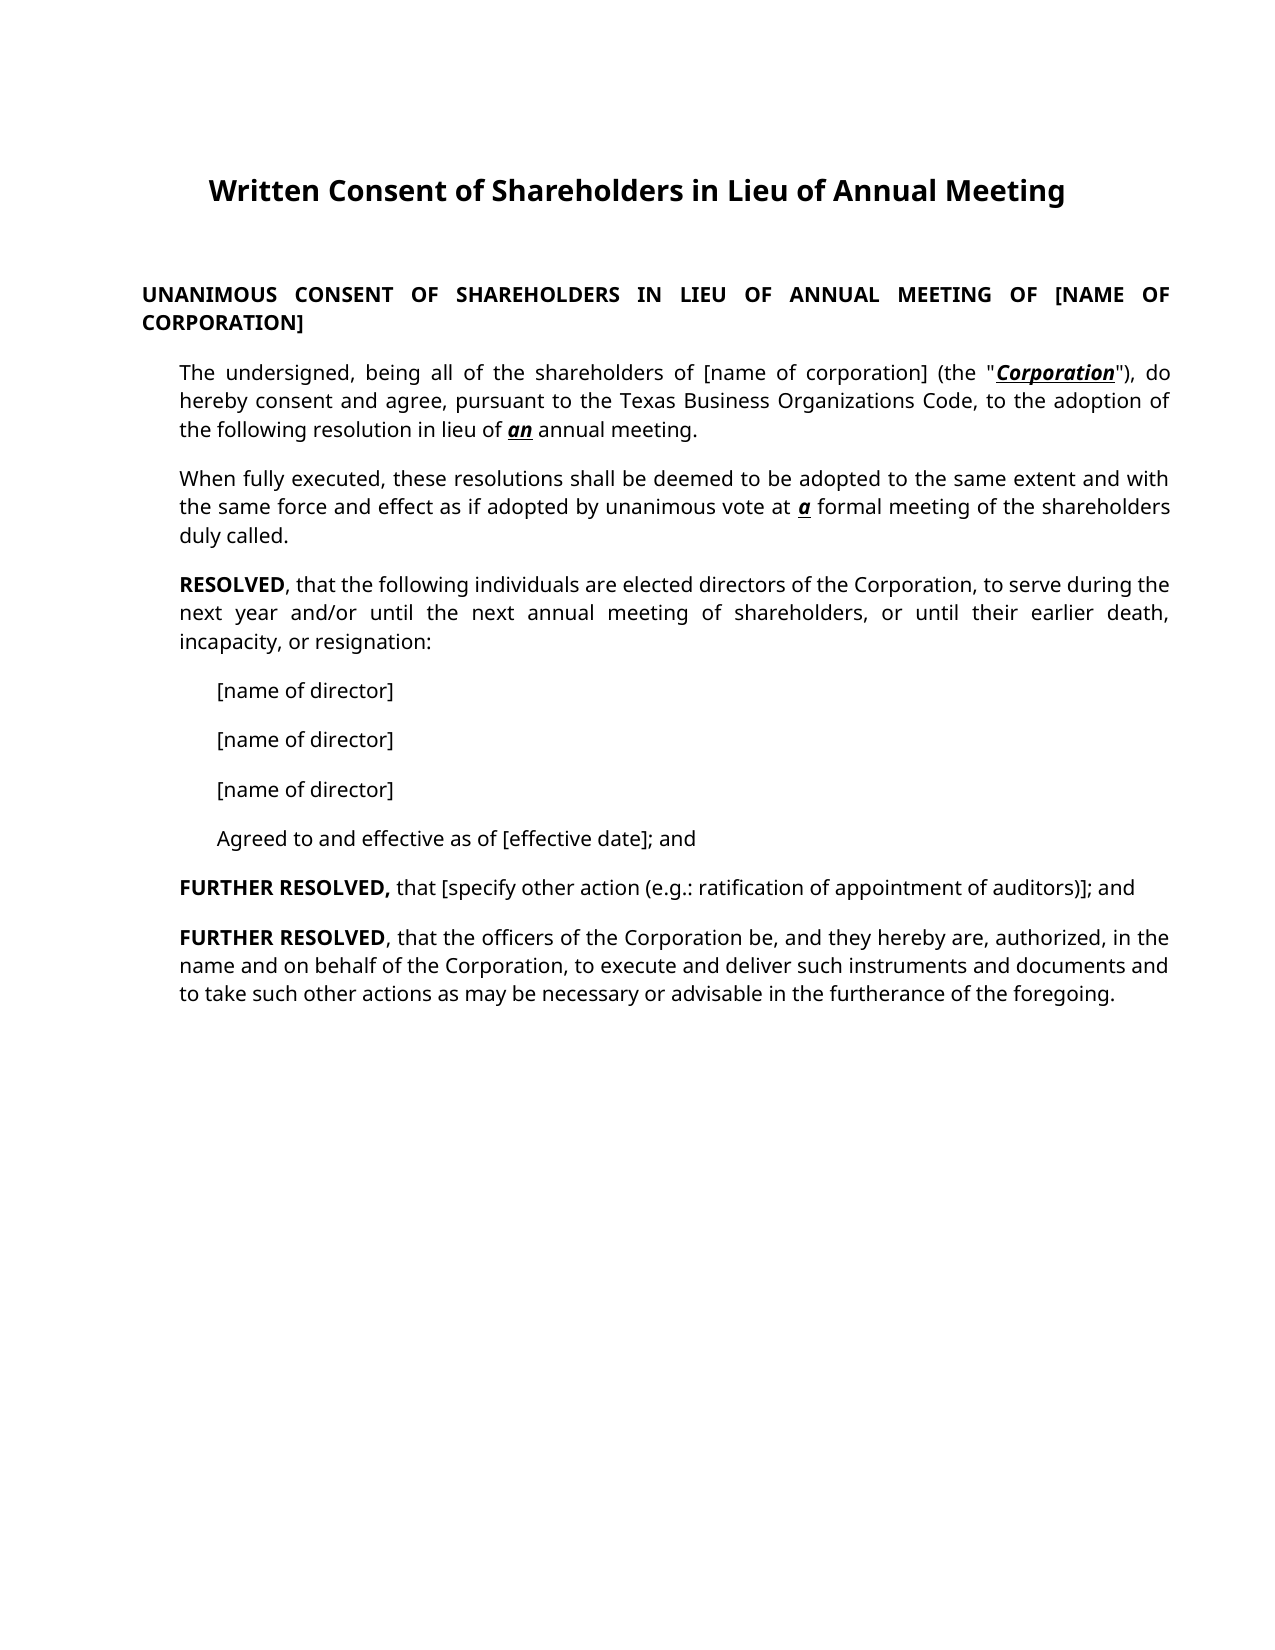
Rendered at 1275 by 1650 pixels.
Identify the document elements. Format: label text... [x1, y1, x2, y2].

text When fully executed, these resolutions shall be deemed to be adopted to the same extent and with the same force and effect as if adopted by unanimous vote at a formal meeting of the shareholders duly called. [179, 464, 1171, 549]
text [name of director] [217, 775, 1171, 803]
text FURTHER RESOLVED, that [specify other action (e.g.: ratification of appointment of auditors)]; and [179, 873, 1171, 902]
text The undersigned, being all of the shareholders of [name of corporation] (the "Corporation"), do hereby consent and agree, pursuant to the Texas Business Organizations Code, to the adoption of the following resolution in lieu of an annual meeting. [179, 358, 1171, 443]
text UNANIMOUS CONSENT OF SHAREHOLDERS IN LIEU OF ANNUAL MEETING OF [NAME OF CORPORATION] [142, 280, 1171, 337]
text Agreed to and effective as of [effective date]; and [217, 824, 1171, 852]
text [name of director] [217, 676, 1171, 705]
text [name of director] [217, 726, 1171, 754]
text FURTHER RESOLVED, that the officers of the Corporation be, and they hereby are, authorized, in the name and on behalf of the Corporation, to execute and deliver such instruments and documents and to take such other actions as may be necessary or advisable in the furtherance of the foregoing. [179, 923, 1171, 1008]
subtitle Written Consent of Shareholders in Lieu of Annual Meeting [104, 170, 1171, 210]
text RESOLVED, that the following individuals are elected directors of the Corporation, to serve during the next year and/or until the next annual meeting of shareholders, or until their earlier death, incapacity, or resignation: [179, 570, 1171, 655]
